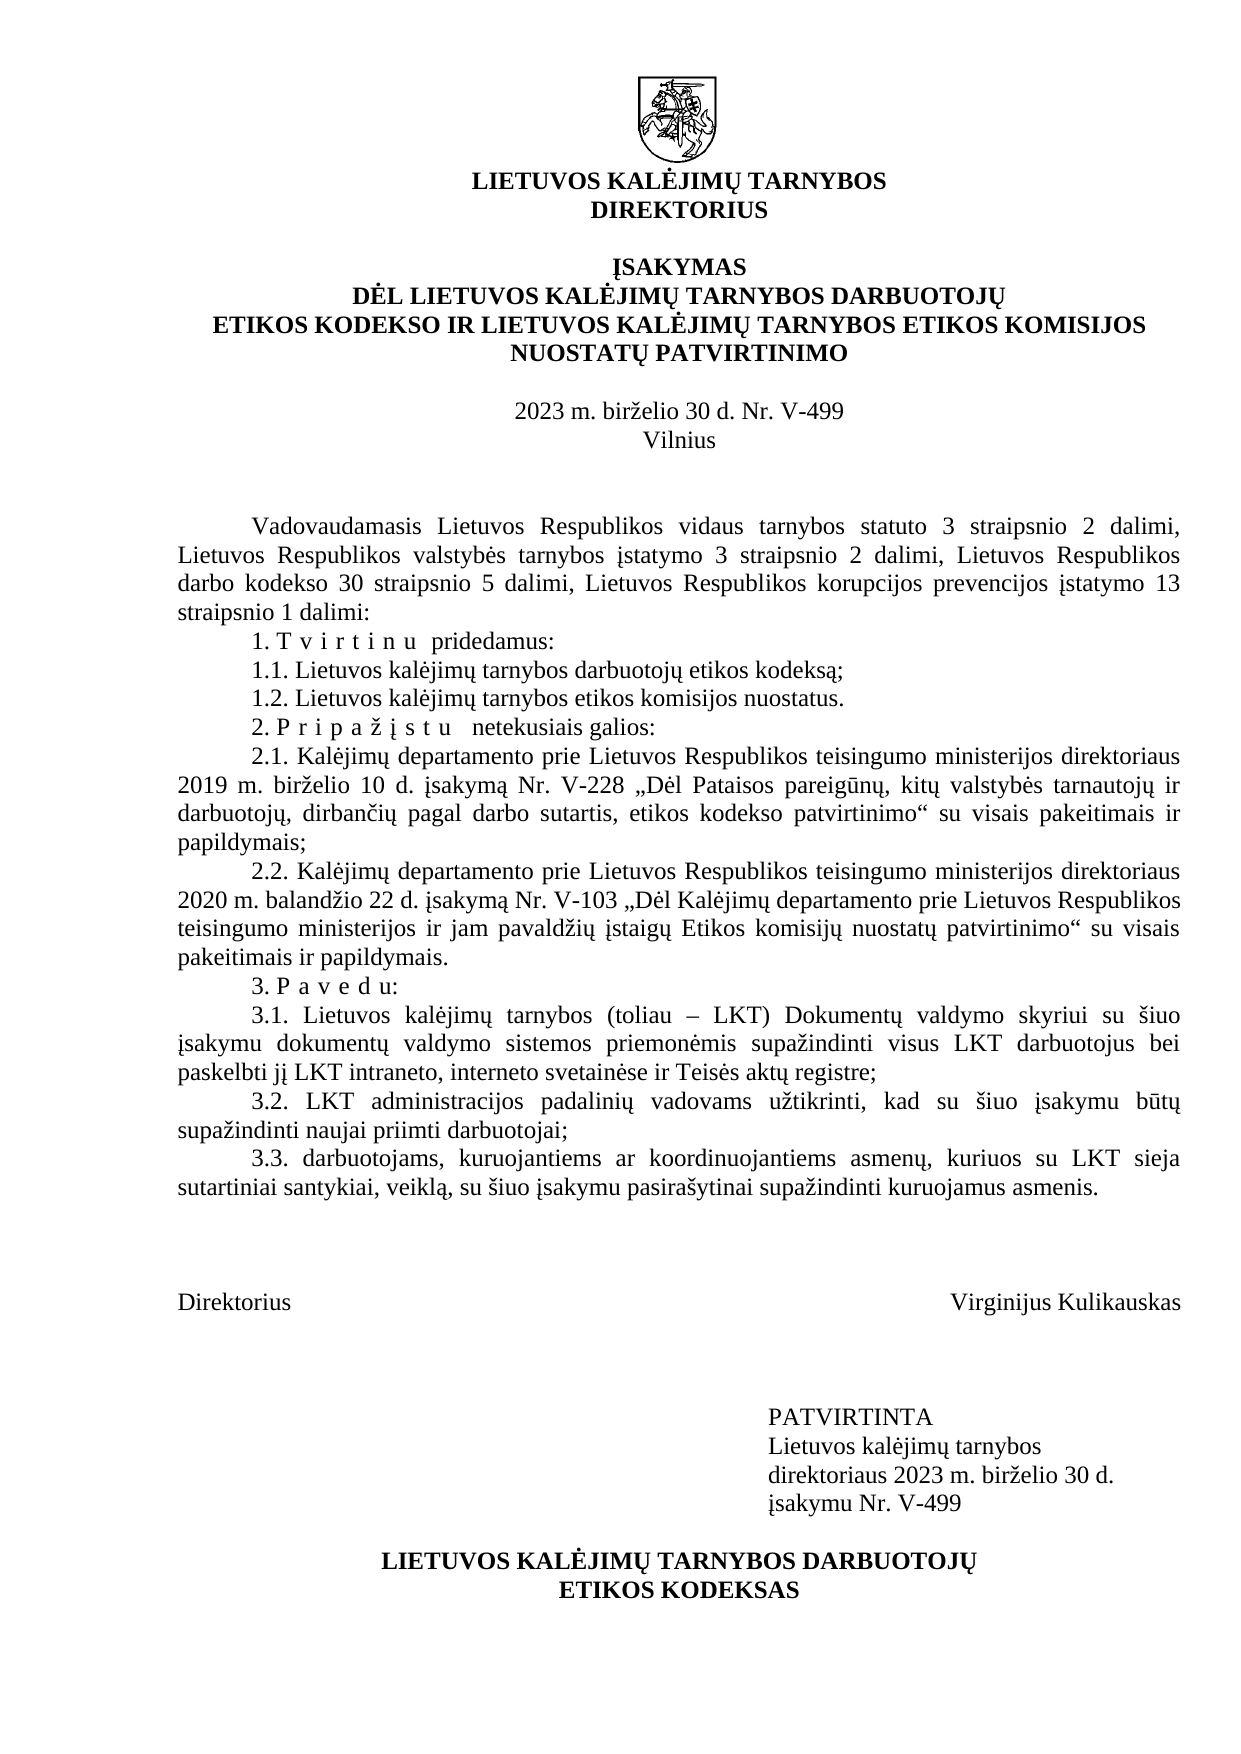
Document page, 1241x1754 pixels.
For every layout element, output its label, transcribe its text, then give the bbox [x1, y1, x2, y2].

text 3.1. Lietuvos kalėjimų tarnybos (toliau – LKT) Dokumentų valdymo skyriui su šiuo įsakymu dokumentų valdymo sistemos priemonėmis supažindinti visus LKT darbuotojus bei paskelbti jį LKT intraneto, interneto svetainėse ir Teisės aktų registre; [177, 1000, 1181, 1086]
text Vadovaudamasis Lietuvos Respublikos vidaus tarnybos statuto 3 straipsnio 2 dalimi, Lietuvos Respublikos valstybės tarnybos įstatymo 3 straipsnio 2 dalimi, Lietuvos Respublikos darbo kodekso 30 straipsnio 5 dalimi, Lietuvos Respublikos korupcijos prevencijos įstatymo 13 straipsnio 1 dalimi: [177, 511, 1181, 626]
text 1. Tvirtinu pridedamus: [177, 626, 1181, 655]
text 3.3. darbuotojams, kuruojantiems ar koordinuojantiems asmenų, kuriuos su LKT sieja sutartiniai santykiai, veiklą, su šiuo įsakymu pasirašytinai supažindinti kuruojamus asmenis. [177, 1143, 1181, 1201]
text 2.1. Kalėjimų departamento prie Lietuvos Respublikos teisingumo ministerijos direktoriaus 2019 m. birželio 10 d. įsakymą Nr. V-228 „Dėl Pataisos pareigūnų, kitų valstybės tarnautojų ir darbuotojų, dirbančių pagal darbo sutartis, etikos kodekso patvirtinimo“ su visais pakeitimais ir papildymais; [177, 741, 1181, 856]
text ETIKOS KODEKSAS [177, 1575, 1181, 1603]
text 2.2. Kalėjimų departamento prie Lietuvos Respublikos teisingumo ministerijos direktoriaus 2020 m. balandžio 22 d. įsakymą Nr. V-103 „Dėl Kalėjimų departamento prie Lietuvos Respublikos teisingumo ministerijos ir jam pavaldžių įstaigų Etikos komisijų nuostatų patvirtinimo“ su visais pakeitimais ir papildymais. [177, 856, 1181, 971]
text 1.1. Lietuvos kalėjimų tarnybos darbuotojų etikos kodeksą; [177, 655, 1181, 683]
text LIETUVOS KALĖJIMŲ TARNYBOS [177, 166, 1181, 195]
text direktoriaus 2023 m. birželio 30 d. [177, 1460, 1181, 1488]
text įsakymu Nr. V-499 [177, 1488, 1181, 1517]
text 1.2. Lietuvos kalėjimų tarnybos etikos komisijos nuostatus. [177, 683, 1181, 712]
text ETIKOS KODEKSO IR LIETUVOS KALĖJIMŲ TARNYBOS ETIKOS KOMISIJOS NUOSTATŲ PATVIRTINIMO [177, 310, 1181, 367]
text 2023 m. birželio 30 d. Nr. V-499 [177, 396, 1181, 425]
text Vilnius [177, 425, 1181, 453]
text 3.2. LKT administracijos padalinių vadovams užtikrinti, kad su šiuo įsakymu būtų supažindinti naujai priimti darbuotojai; [177, 1086, 1181, 1143]
text 3. Pavedu: [177, 971, 1181, 1000]
text PATVIRTINTA [177, 1402, 1181, 1431]
text 2. Pripažįstu netekusiais galios: [177, 712, 1181, 741]
text Direktorius Virginijus Kulikauskas [177, 1287, 1181, 1316]
text ĮSAKYMAS [177, 252, 1181, 281]
text LIETUVOS KALĖJIMŲ TARNYBOS DARBUOTOJŲ [177, 1546, 1181, 1575]
text DIREKTORIUS [177, 195, 1181, 223]
text DĖL LIETUVOS KALĖJIMŲ TARNYBOS DARBUOTOJŲ [177, 281, 1181, 310]
text Lietuvos kalėjimų tarnybos [177, 1431, 1181, 1460]
